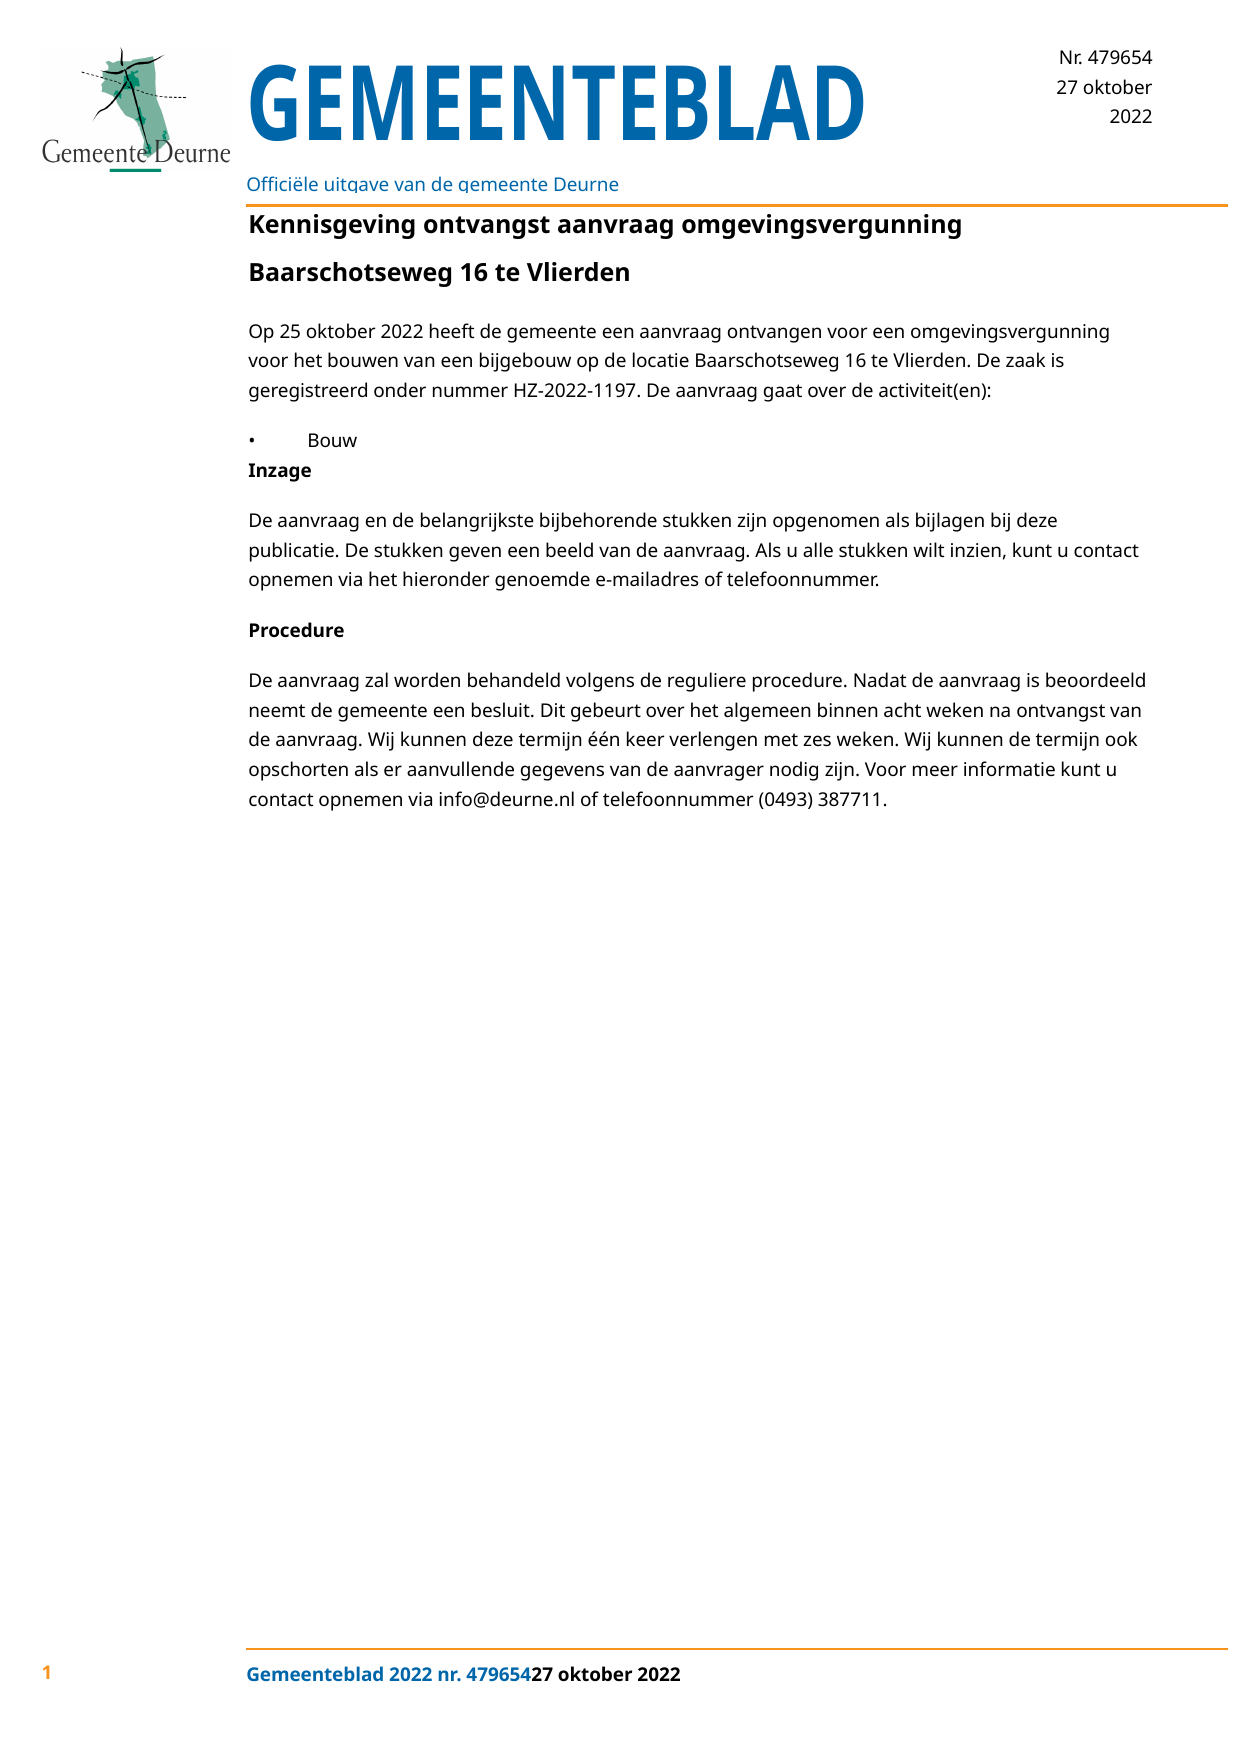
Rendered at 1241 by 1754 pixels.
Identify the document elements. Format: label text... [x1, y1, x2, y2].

text De aanvraag en de belangrijkste bijbehorende stukken zijn opgenomen als bijlagen bij deze publicatie. De stukken geven een beeld van de aanvraag. Als u alle stukken wilt inzien, kunt u contact opnemen via het hieronder genoemde e-mailadres of telefoonnummer. [248, 507, 1152, 592]
text Kennisgeving ontvangst aanvraag omgevingsvergunning Baarschotseweg 16 te Vlierden [248, 207, 1152, 288]
picture [41, 47, 231, 172]
list Bouw [248, 427, 1152, 453]
text Op 25 oktober 2022 heeft de gemeente een aanvraag ontvangen voor een omgevingsvergunning voor het bouwen van een bijgebouw op de locatie Baarschotseweg 16 te Vlierden. De zaak is geregistreerd onder nummer HZ-2022-1197. De aanvraag gaat over de activiteit(en): [248, 318, 1152, 403]
text Procedure [248, 617, 1152, 643]
text Inzage [248, 457, 1152, 483]
text De aanvraag zal worden behandeld volgens de reguliere procedure. Nadat de aanvraag is beoordeeld neemt de gemeente een besluit. Dit gebeurt over het algemeen binnen acht weken na ontvangst van de aanvraag. Wij kunnen deze termijn één keer verlengen met zes weken. Wij kunnen de termijn ook opschorten als er aanvullende gegevens van de aanvrager nodig zijn. Voor meer informatie kunt u contact opnemen via info@deurne.nl of telefoonnummer (0493) 387711. [248, 667, 1152, 812]
